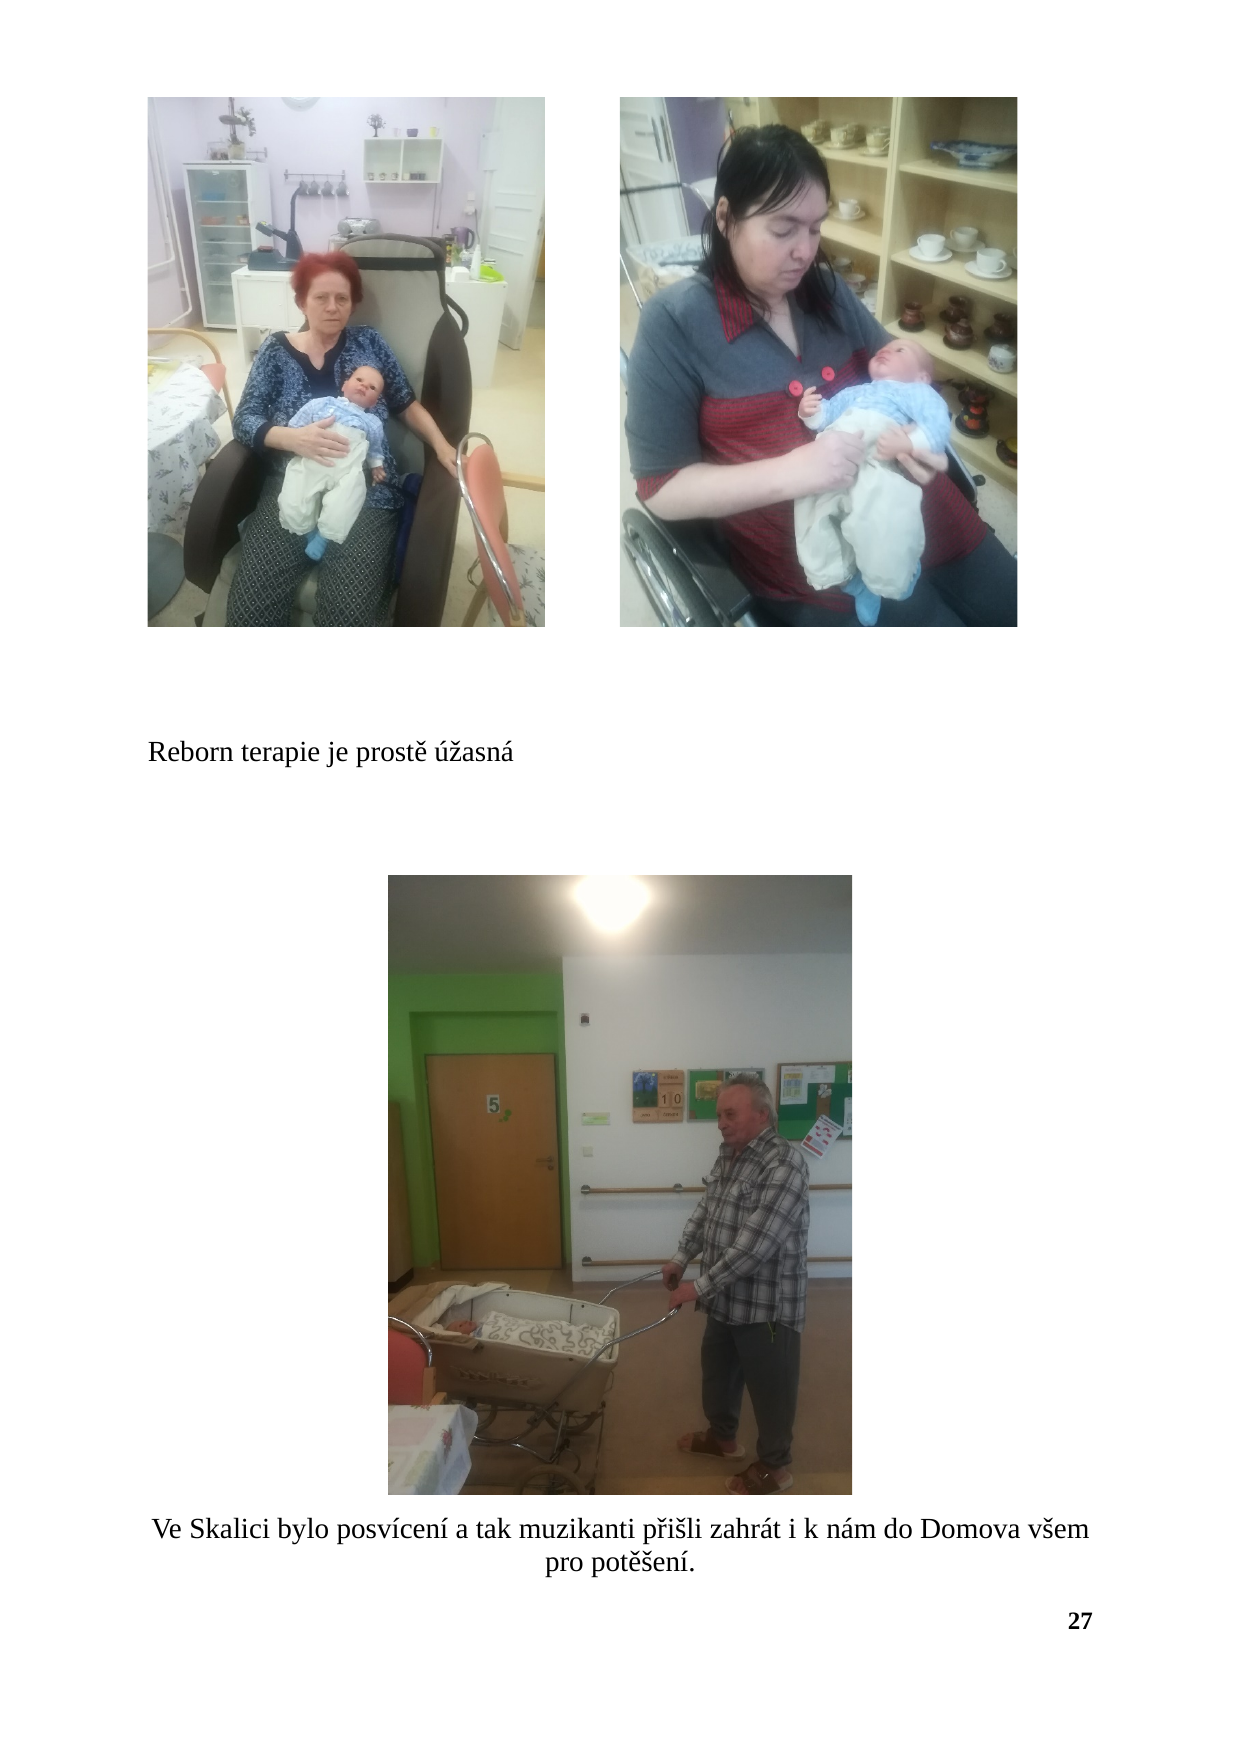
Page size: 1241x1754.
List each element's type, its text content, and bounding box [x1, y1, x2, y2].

text Ve Skalici bylo posvícení a tak muzikanti přišli zahrát i k nám do Domova všem pro potěšení. [148, 1511, 1093, 1578]
text Reborn terapie je prostě úžasná [148, 734, 1093, 768]
